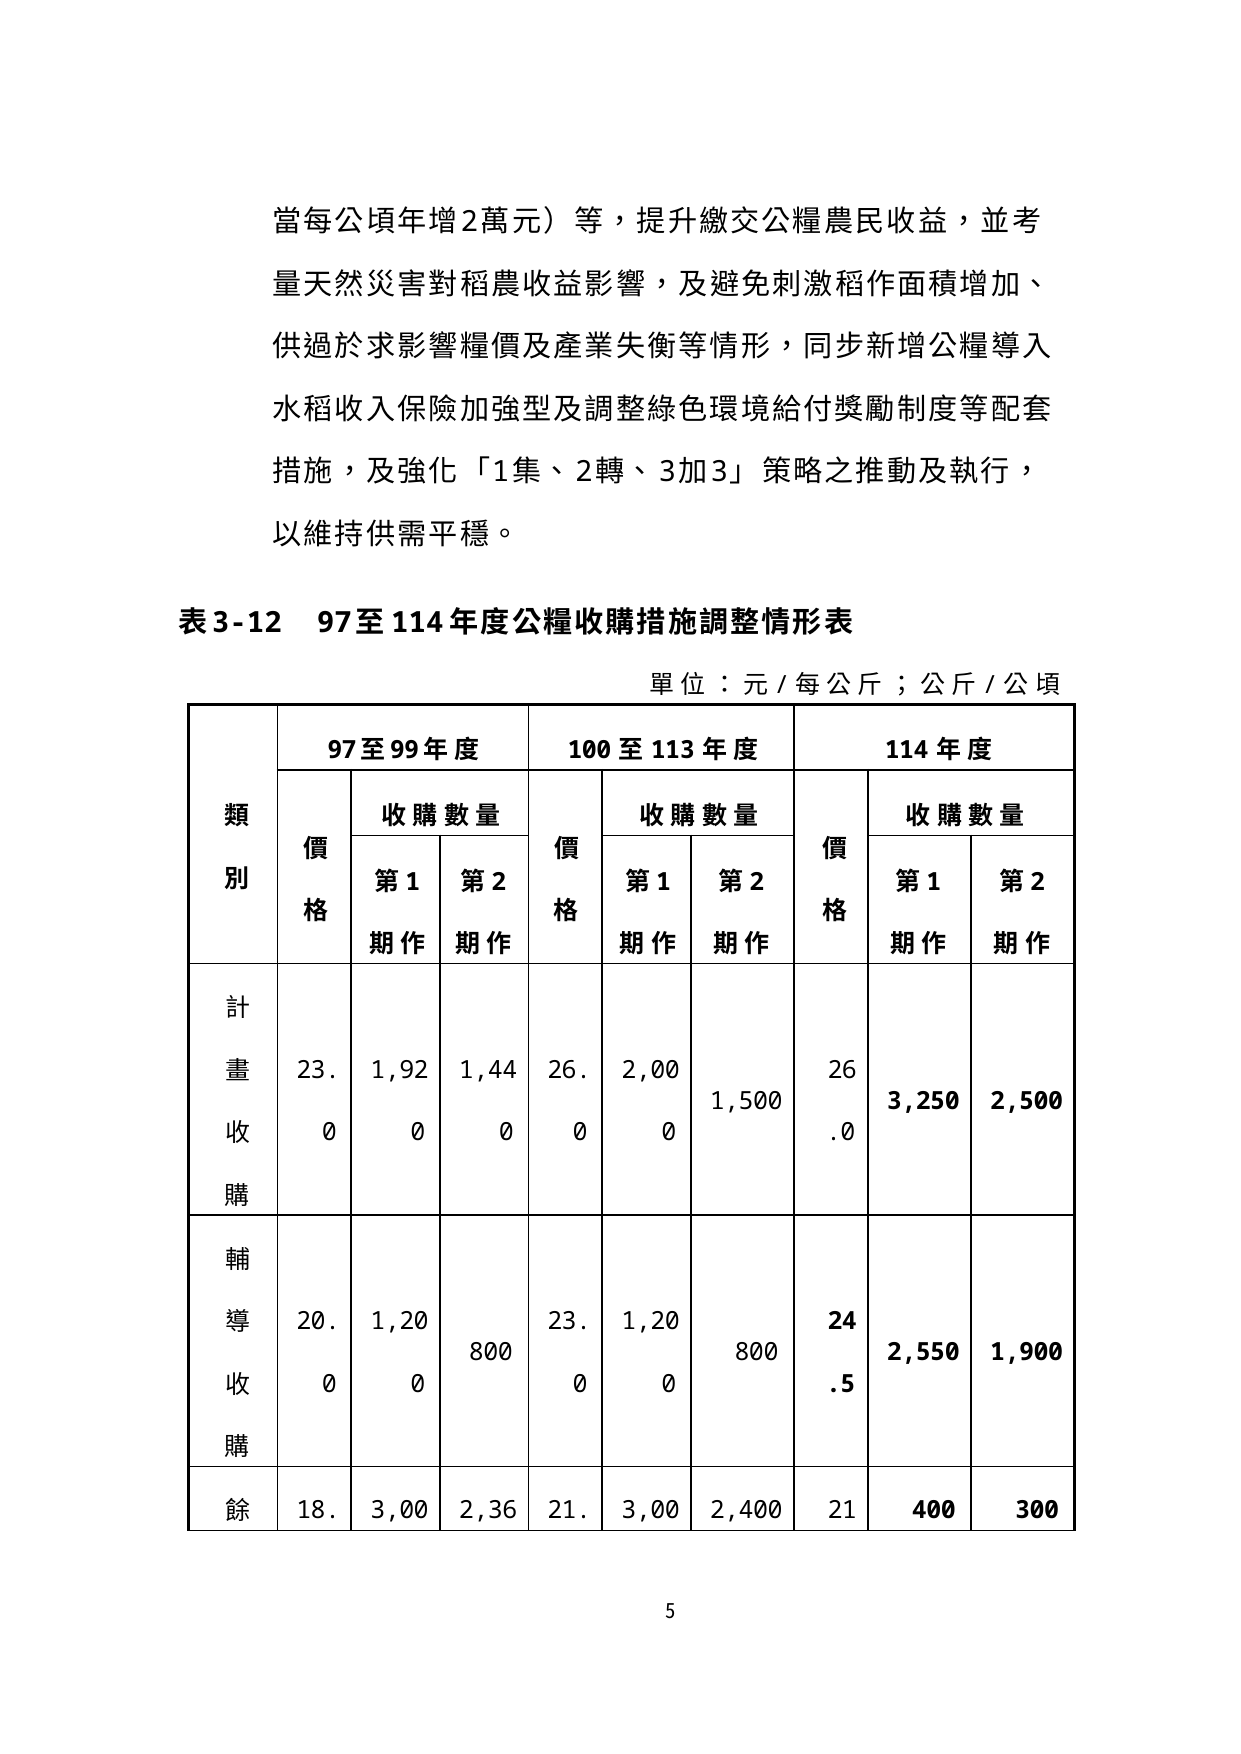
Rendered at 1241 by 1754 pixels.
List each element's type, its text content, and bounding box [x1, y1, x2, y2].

table_header 類 別 [190, 706, 277, 963]
table_header 114年度 [795, 706, 1073, 769]
table_cell 1,920 [352, 964, 439, 1214]
text 單位：元/每公斤；公斤/公頃 [177, 641, 1063, 703]
table_cell 收購數量 [352, 771, 528, 834]
table_cell 第1 期作 [869, 836, 970, 963]
table_header 97至99年度 [278, 706, 528, 769]
table_cell 20.0 [278, 1216, 350, 1466]
table_cell 價格 [795, 771, 867, 963]
table_cell 2,36 [441, 1467, 528, 1530]
table_cell 第2 期作 [972, 836, 1073, 963]
table_cell 第1 期作 [603, 836, 690, 963]
text 表3-12 97至114年度公糧收購措施調整情形表 [177, 578, 1063, 641]
table_cell 1,200 [603, 1216, 690, 1466]
table_cell 2,550 [869, 1216, 970, 1466]
table_cell 26.0 [795, 964, 867, 1214]
table_cell 第2 期作 [692, 836, 793, 963]
table_cell 收購數量 [603, 771, 793, 834]
table_cell 400 [869, 1467, 970, 1530]
table_cell 2,000 [603, 964, 690, 1214]
table_cell 24.5 [795, 1216, 867, 1466]
table_cell 2,400 [692, 1467, 793, 1530]
table_cell 21. [529, 1467, 601, 1530]
table_cell 300 [972, 1467, 1073, 1530]
table_cell 3,00 [352, 1467, 439, 1530]
table_cell 計畫收購 [190, 964, 277, 1214]
table_cell 26.0 [529, 964, 601, 1214]
table_cell 800 [441, 1216, 528, 1466]
table_cell 1,500 [692, 964, 793, 1214]
table_cell 第2 期作 [441, 836, 528, 963]
table_cell 1,440 [441, 964, 528, 1214]
table_header 100至113年度 [529, 706, 793, 769]
table_cell 23.0 [529, 1216, 601, 1466]
table_cell 800 [692, 1216, 793, 1466]
table_cell 第1 期作 [352, 836, 439, 963]
table_cell 3,00 [603, 1467, 690, 1530]
table_cell 3,250 [869, 964, 970, 1214]
table_cell 23.0 [278, 964, 350, 1214]
text 爰此，農業部於113年12月提出「糧食產業全面升級計畫」，藉由調整公糧計畫、輔導及餘糧收購數量比例，及提高輔導收購價格每公斤1.5元（詳表3-12，調整後相當每公頃年增2萬元）等，提升繳交公糧農民收益，並考量天然災害對稻農收益影響，及避免刺激稻作面積增加、供過於求影響糧價及產業失衡等情形，同步新增公糧導入水稻收入保險加強型及調整綠色環境給付獎勵制度等配套措施，及強化「1集、2轉、3加3」策略之推動及執行，以維持供需平穩。 [266, 177, 1063, 552]
table_cell 2,500 [972, 964, 1073, 1214]
table_cell 餘 [190, 1467, 277, 1530]
table_cell 21 [795, 1467, 867, 1530]
table_cell 1,900 [972, 1216, 1073, 1466]
table_cell 18. [278, 1467, 350, 1530]
table_cell 輔導收購 [190, 1216, 277, 1466]
table_cell 收購數量 [869, 771, 1073, 834]
table_cell 價格 [529, 771, 601, 963]
table_cell 價格 [278, 771, 350, 963]
table_cell 1,200 [352, 1216, 439, 1466]
